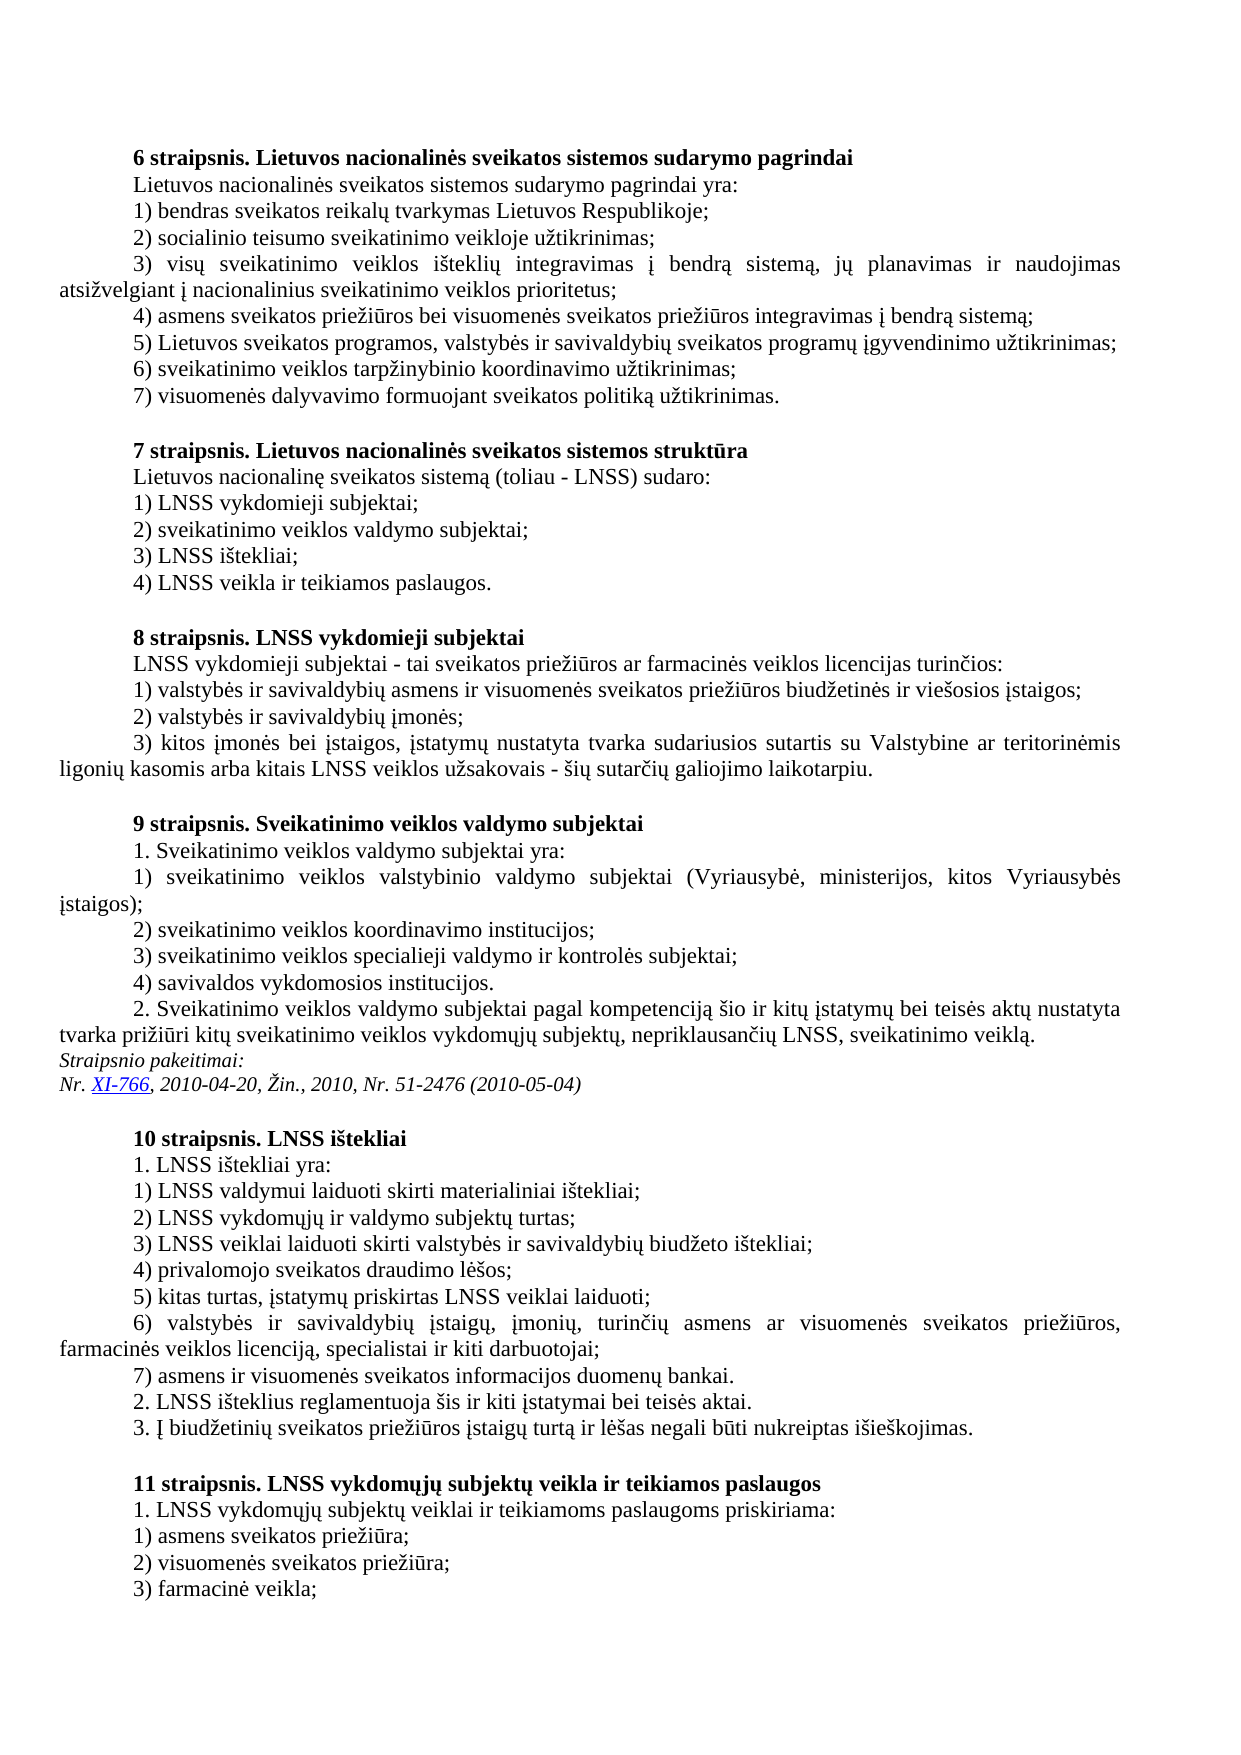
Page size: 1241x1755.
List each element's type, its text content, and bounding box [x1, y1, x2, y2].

text 7 straipsnis. Lietuvos nacionalinės sveikatos sistemos struktūra [59, 437, 1122, 463]
text 2. LNSS išteklius reglamentuoja šis ir kiti įstatymai bei teisės aktai. [59, 1388, 1122, 1414]
text LNSS vykdomieji subjektai - tai sveikatos priežiūros ar farmacinės veiklos licencijas turinčios: [59, 650, 1122, 676]
text Lietuvos nacionalinės sveikatos sistemos sudarymo pagrindai yra: [59, 171, 1122, 197]
text 4) asmens sveikatos priežiūros bei visuomenės sveikatos priežiūros integravimas į bendrą sistemą; [59, 303, 1122, 329]
text 2) valstybės ir savivaldybių įmonės; [59, 703, 1122, 729]
text 2) socialinio teisumo sveikatinimo veikloje užtikrinimas; [59, 223, 1122, 250]
text 6) valstybės ir savivaldybių įstaigų, įmonių, turinčių asmens ar visuomenės sveikatos priežiūros, farmacinės veiklos licenciją, specialistai ir kiti darbuotojai; [59, 1309, 1122, 1362]
text 2) visuomenės sveikatos priežiūra; [59, 1549, 1122, 1575]
text 2) LNSS vykdomųjų ir valdymo subjektų turtas; [59, 1204, 1122, 1230]
text 3) sveikatinimo veiklos specialieji valdymo ir kontrolės subjektai; [59, 942, 1122, 969]
text 7) visuomenės dalyvavimo formuojant sveikatos politiką užtikrinimas. [59, 382, 1122, 408]
text 3. Į biudžetinių sveikatos priežiūros įstaigų turtą ir lėšas negali būti nukreiptas išieškojimas. [59, 1414, 1122, 1441]
text 3) visų sveikatinimo veiklos išteklių integravimas į bendrą sistemą, jų planavimas ir naudojimas atsižvelgiant į nacionalinius sveikatinimo veiklos prioritetus; [59, 250, 1122, 303]
text 1) asmens sveikatos priežiūra; [59, 1522, 1122, 1549]
text 3) LNSS ištekliai; [59, 542, 1122, 568]
text 4) privalomojo sveikatos draudimo lėšos; [59, 1256, 1122, 1283]
text 2) sveikatinimo veiklos koordinavimo institucijos; [59, 916, 1122, 942]
text 2) sveikatinimo veiklos valdymo subjektai; [59, 516, 1122, 542]
text 7) asmens ir visuomenės sveikatos informacijos duomenų bankai. [59, 1362, 1122, 1388]
text 10 straipsnis. LNSS ištekliai [59, 1124, 1122, 1151]
text 5) Lietuvos sveikatos programos, valstybės ir savivaldybių sveikatos programų įgyvendinimo užtikrinimas; [59, 329, 1122, 355]
text Lietuvos nacionalinę sveikatos sistemą (toliau - LNSS) sudaro: [59, 463, 1122, 489]
text 3) LNSS veiklai laiduoti skirti valstybės ir savivaldybių biudžeto ištekliai; [59, 1230, 1122, 1256]
text 9 straipsnis. Sveikatinimo veiklos valdymo subjektai [59, 811, 1122, 837]
text 1) bendras sveikatos reikalų tvarkymas Lietuvos Respublikoje; [59, 197, 1122, 223]
text 1. Sveikatinimo veiklos valdymo subjektai yra: [59, 837, 1122, 863]
text 2. Sveikatinimo veiklos valdymo subjektai pagal kompetenciją šio ir kitų įstatymų bei teisės aktų nustatyta tvarka prižiūri kitų sveikatinimo veiklos vykdomųjų subjektų, nepriklausančių LNSS, sveikatinimo veiklą. [59, 995, 1122, 1048]
text 1) valstybės ir savivaldybių asmens ir visuomenės sveikatos priežiūros biudžetinės ir viešosios įstaigos; [59, 676, 1122, 703]
text 4) savivaldos vykdomosios institucijos. [59, 969, 1122, 995]
text 1. LNSS ištekliai yra: [59, 1151, 1122, 1177]
text 1) LNSS vykdomieji subjektai; [59, 489, 1122, 516]
text 8 straipsnis. LNSS vykdomieji subjektai [59, 624, 1122, 650]
text 11 straipsnis. LNSS vykdomųjų subjektų veikla ir teikiamos paslaugos [59, 1469, 1122, 1496]
text 3) farmacinė veikla; [59, 1575, 1122, 1601]
text 3) kitos įmonės bei įstaigos, įstatymų nustatyta tvarka sudariusios sutartis su Valstybine ar teritorinėmis ligonių kasomis arba kitais LNSS veiklos užsakovais - šių sutarčių galiojimo laikotarpiu. [59, 729, 1122, 782]
text Nr. XI-766, 2010-04-20, Žin., 2010, Nr. 51-2476 (2010-05-04) [59, 1072, 1122, 1096]
text 5) kitas turtas, įstatymų priskirtas LNSS veiklai laiduoti; [59, 1283, 1122, 1309]
text 4) LNSS veikla ir teikiamos paslaugos. [59, 568, 1122, 595]
text 1) LNSS valdymui laiduoti skirti materialiniai ištekliai; [59, 1177, 1122, 1204]
text Straipsnio pakeitimai: [59, 1048, 1122, 1072]
text 1. LNSS vykdomųjų subjektų veiklai ir teikiamoms paslaugoms priskiriama: [59, 1496, 1122, 1522]
text 1) sveikatinimo veiklos valstybinio valdymo subjektai (Vyriausybė, ministerijos, kitos Vyriausybės įstaigos); [59, 863, 1122, 916]
text 6) sveikatinimo veiklos tarpžinybinio koordinavimo užtikrinimas; [59, 355, 1122, 382]
text 6 straipsnis. Lietuvos nacionalinės sveikatos sistemos sudarymo pagrindai [59, 144, 1122, 171]
